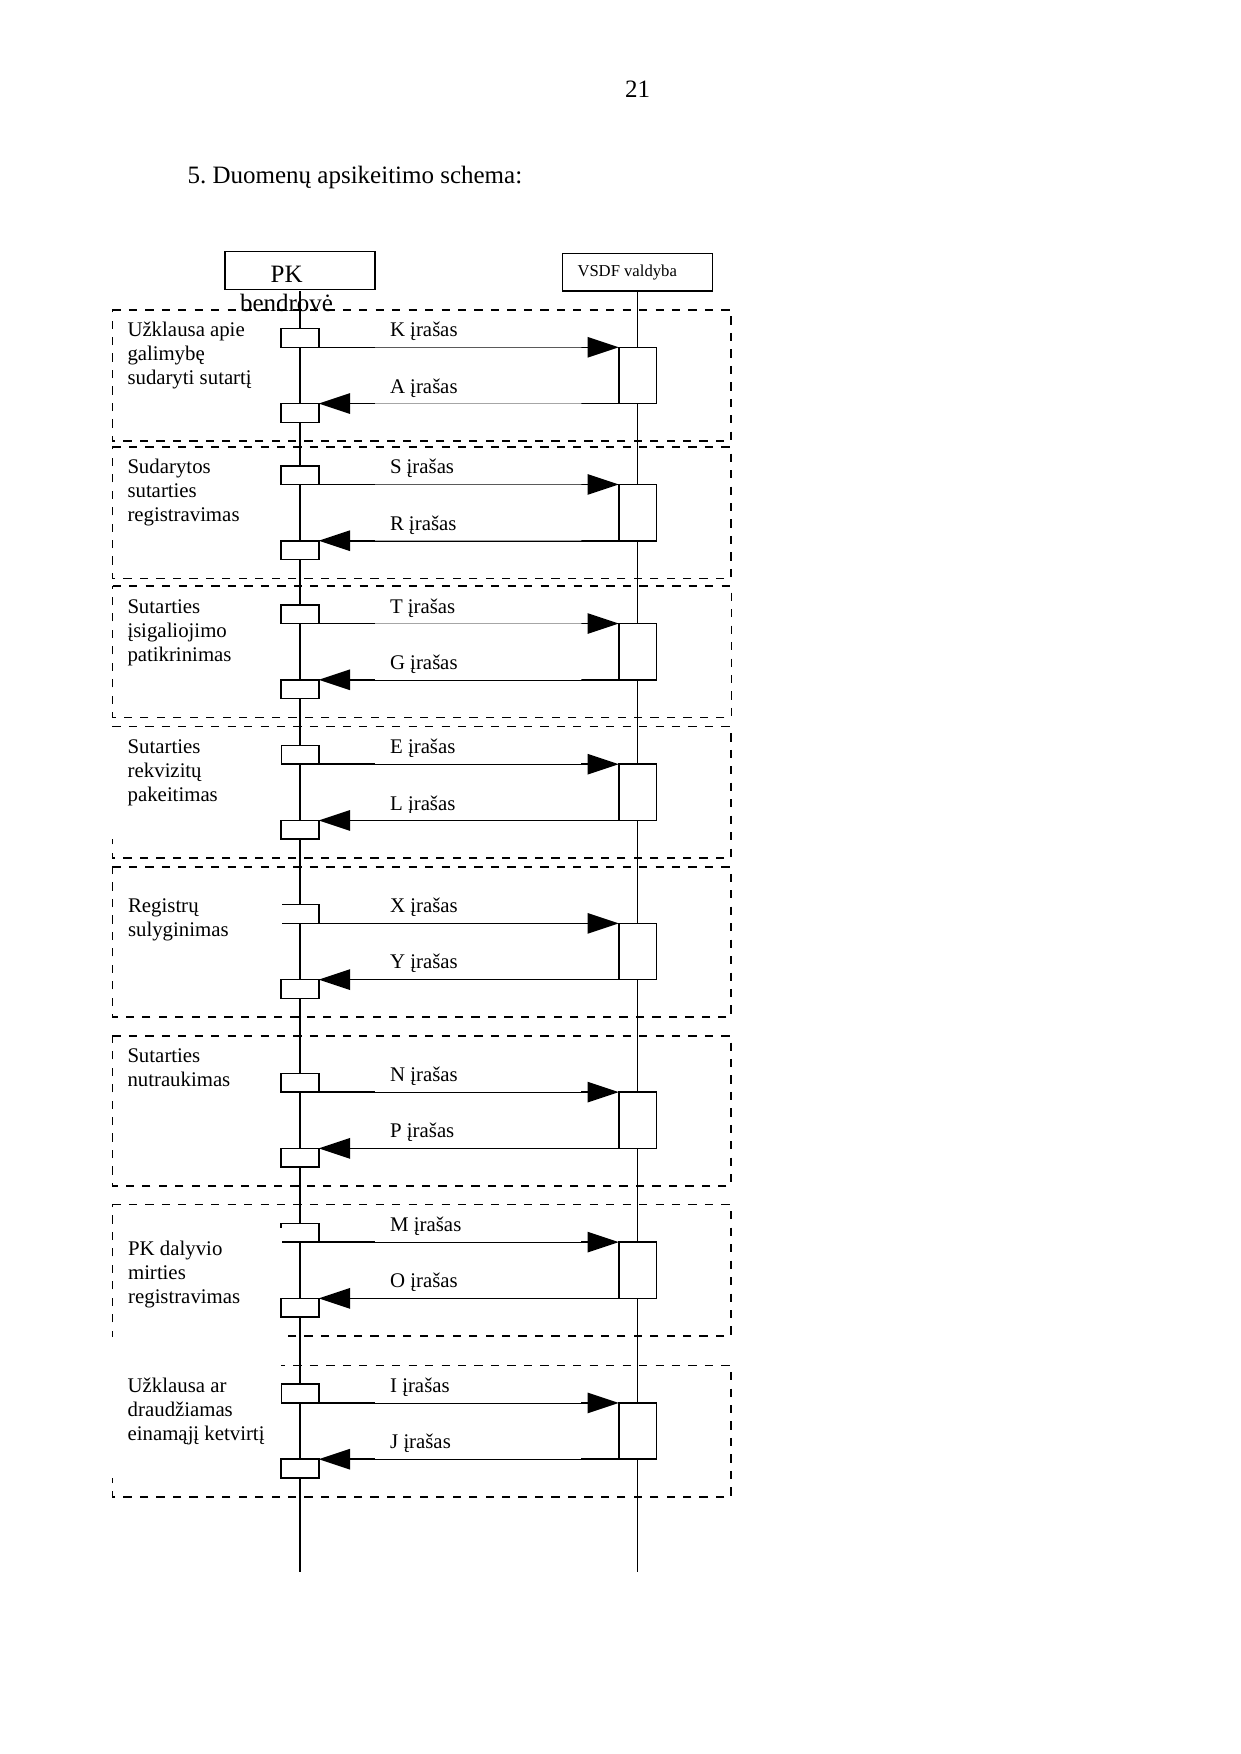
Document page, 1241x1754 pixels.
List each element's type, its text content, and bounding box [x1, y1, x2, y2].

text X įrašas [390, 893, 566, 916]
text J įrašas [390, 1429, 566, 1452]
text 5. Duomenų apsikeitimo schema: [187, 160, 1125, 188]
text Registrų sulyginimas [128, 893, 267, 941]
text PK dalyvio mirties registravimas [128, 1236, 267, 1308]
text P įrašas [390, 1118, 566, 1141]
text Y įrašas [390, 949, 566, 972]
text N įrašas [390, 1062, 566, 1084]
text I įrašas [390, 1373, 566, 1395]
text Sutarties rekvizitų pakeitimas [127, 734, 266, 806]
text Užklausa ar draudžiamas einamąjį ketvirtį [127, 1373, 266, 1445]
text E įrašas [390, 734, 566, 757]
text L įrašas [390, 790, 566, 813]
text O įrašas [390, 1268, 566, 1291]
text M įrašas [390, 1212, 566, 1234]
